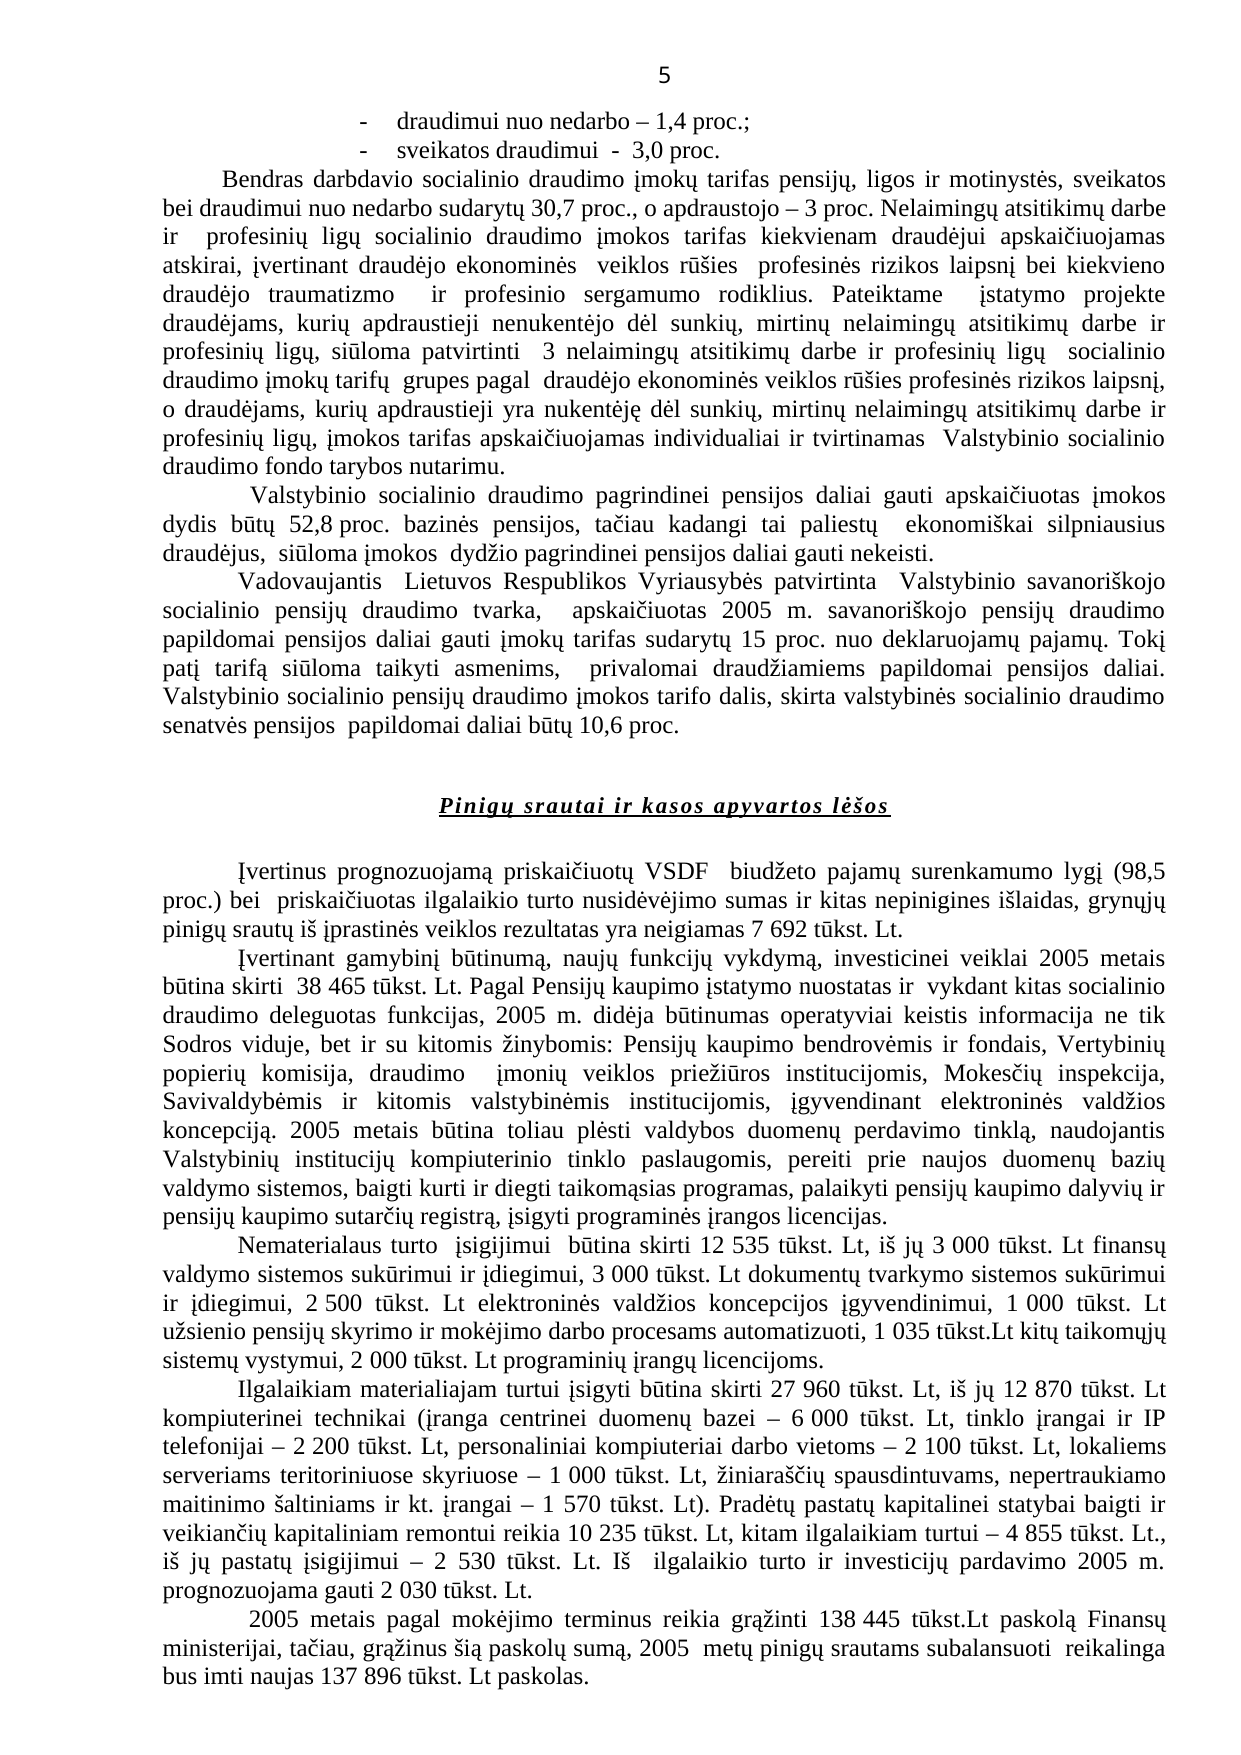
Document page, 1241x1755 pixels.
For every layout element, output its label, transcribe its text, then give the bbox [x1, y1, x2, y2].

text Įvertinus prognozuojamą priskaičiuotų VSDF biudžeto pajamų surenkamumo lygį (98,5 proc.) bei priskaičiuotas ilgalaikio turto nusidėvėjimo sumas ir kitas nepinigines išlaidas, grynųjų pinigų srautų iš įprastinės veiklos rezultatas yra neigiamas 7 692 tūkst. Lt. [162, 856, 1167, 943]
list sveikatos draudimui - 3,0 proc. [359, 135, 1167, 164]
text Ilgalaikiam materialiajam turtui įsigyti būtina skirti 27 960 tūkst. Lt, iš jų 12 870 tūkst. Lt kompiuterinei technikai (įranga centrinei duomenų bazei – 6 000 tūkst. Lt, tinklo įrangai ir IP telefonijai – 2 200 tūkst. Lt, personaliniai kompiuteriai darbo vietoms – 2 100 tūkst. Lt, lokaliems serveriams teritoriniuose skyriuose – 1 000 tūkst. Lt, žiniaraščių spausdintuvams, nepertraukiamo maitinimo šaltiniams ir kt. įrangai – 1 570 tūkst. Lt). Pradėtų pastatų kapitalinei statybai baigti ir veikiančių kapitaliniam remontui reikia 10 235 tūkst. Lt, kitam ilgalaikiam turtui – 4 855 tūkst. Lt., iš jų pastatų įsigijimui – 2 530 tūkst. Lt. Iš ilgalaikio turto ir investicijų pardavimo 2005 m. prognozuojama gauti 2 030 tūkst. Lt. [162, 1374, 1167, 1604]
text Valstybinio socialinio draudimo pagrindinei pensijos daliai gauti apskaičiuotas įmokos dydis būtų 52,8 proc. bazinės pensijos, tačiau kadangi tai paliestų ekonomiškai silpniausius draudėjus, siūloma įmokos dydžio pagrindinei pensijos daliai gauti nekeisti. [162, 480, 1167, 566]
text 2005 metais pagal mokėjimo terminus reikia grąžinti 138 445 tūkst.Lt paskolą Finansų ministerijai, tačiau, grąžinus šią paskolų sumą, 2005 metų pinigų srautams subalansuoti reikalinga bus imti naujas 137 896 tūkst. Lt paskolas. [162, 1604, 1167, 1690]
list draudimui nuo nedarbo – 1,4 proc.; [359, 106, 1167, 135]
text Pinigų srautai ir kasos apyvartos lėšos [162, 793, 1167, 819]
text Bendras darbdavio socialinio draudimo įmokų tarifas pensijų, ligos ir motinystės, sveikatos bei draudimui nuo nedarbo sudarytų 30,7 proc., o apdraustojo – 3 proc. Nelaimingų atsitikimų darbe ir profesinių ligų socialinio draudimo įmokos tarifas kiekvienam draudėjui apskaičiuojamas atskirai, įvertinant draudėjo ekonominės veiklos rūšies profesinės rizikos laipsnį bei kiekvieno draudėjo traumatizmo ir profesinio sergamumo rodiklius. Pateiktame įstatymo projekte draudėjams, kurių apdraustieji nenukentėjo dėl sunkių, mirtinų nelaimingų atsitikimų darbe ir profesinių ligų, siūloma patvirtinti 3 nelaimingų atsitikimų darbe ir profesinių ligų socialinio draudimo įmokų tarifų grupes pagal draudėjo ekonominės veiklos rūšies profesinės rizikos laipsnį, o draudėjams, kurių apdraustieji yra nukentėję dėl sunkių, mirtinų nelaimingų atsitikimų darbe ir profesinių ligų, įmokos tarifas apskaičiuojamas individualiai ir tvirtinamas Valstybinio socialinio draudimo fondo tarybos nutarimu. [162, 164, 1167, 480]
text Nematerialaus turto įsigijimui būtina skirti 12 535 tūkst. Lt, iš jų 3 000 tūkst. Lt finansų valdymo sistemos sukūrimui ir įdiegimui, 3 000 tūkst. Lt dokumentų tvarkymo sistemos sukūrimui ir įdiegimui, 2 500 tūkst. Lt elektroninės valdžios koncepcijos įgyvendinimui, 1 000 tūkst. Lt užsienio pensijų skyrimo ir mokėjimo darbo procesams automatizuoti, 1 035 tūkst.Lt kitų taikomųjų sistemų vystymui, 2 000 tūkst. Lt programinių įrangų licencijoms. [162, 1230, 1167, 1374]
text Vadovaujantis Lietuvos Respublikos Vyriausybės patvirtinta Valstybinio savanoriškojo socialinio pensijų draudimo tvarka, apskaičiuotas 2005 m. savanoriškojo pensijų draudimo papildomai pensijos daliai gauti įmokų tarifas sudarytų 15 proc. nuo deklaruojamų pajamų. Tokį patį tarifą siūloma taikyti asmenims, privalomai draudžiamiems papildomai pensijos daliai. Valstybinio socialinio pensijų draudimo įmokos tarifo dalis, skirta valstybinės socialinio draudimo senatvės pensijos papildomai daliai būtų 10,6 proc. [162, 566, 1167, 739]
text Įvertinant gamybinį būtinumą, naujų funkcijų vykdymą, investicinei veiklai 2005 metais būtina skirti 38 465 tūkst. Lt. Pagal Pensijų kaupimo įstatymo nuostatas ir vykdant kitas socialinio draudimo deleguotas funkcijas, 2005 m. didėja būtinumas operatyviai keistis informacija ne tik Sodros viduje, bet ir su kitomis žinybomis: Pensijų kaupimo bendrovėmis ir fondais, Vertybinių popierių komisija, draudimo įmonių veiklos priežiūros institucijomis, Mokesčių inspekcija, Savivaldybėmis ir kitomis valstybinėmis institucijomis, įgyvendinant elektroninės valdžios koncepciją. 2005 metais būtina toliau plėsti valdybos duomenų perdavimo tinklą, naudojantis Valstybinių institucijų kompiuterinio tinklo paslaugomis, pereiti prie naujos duomenų bazių valdymo sistemos, baigti kurti ir diegti taikomąsias programas, palaikyti pensijų kaupimo dalyvių ir pensijų kaupimo sutarčių registrą, įsigyti programinės įrangos licencijas. [162, 943, 1167, 1230]
